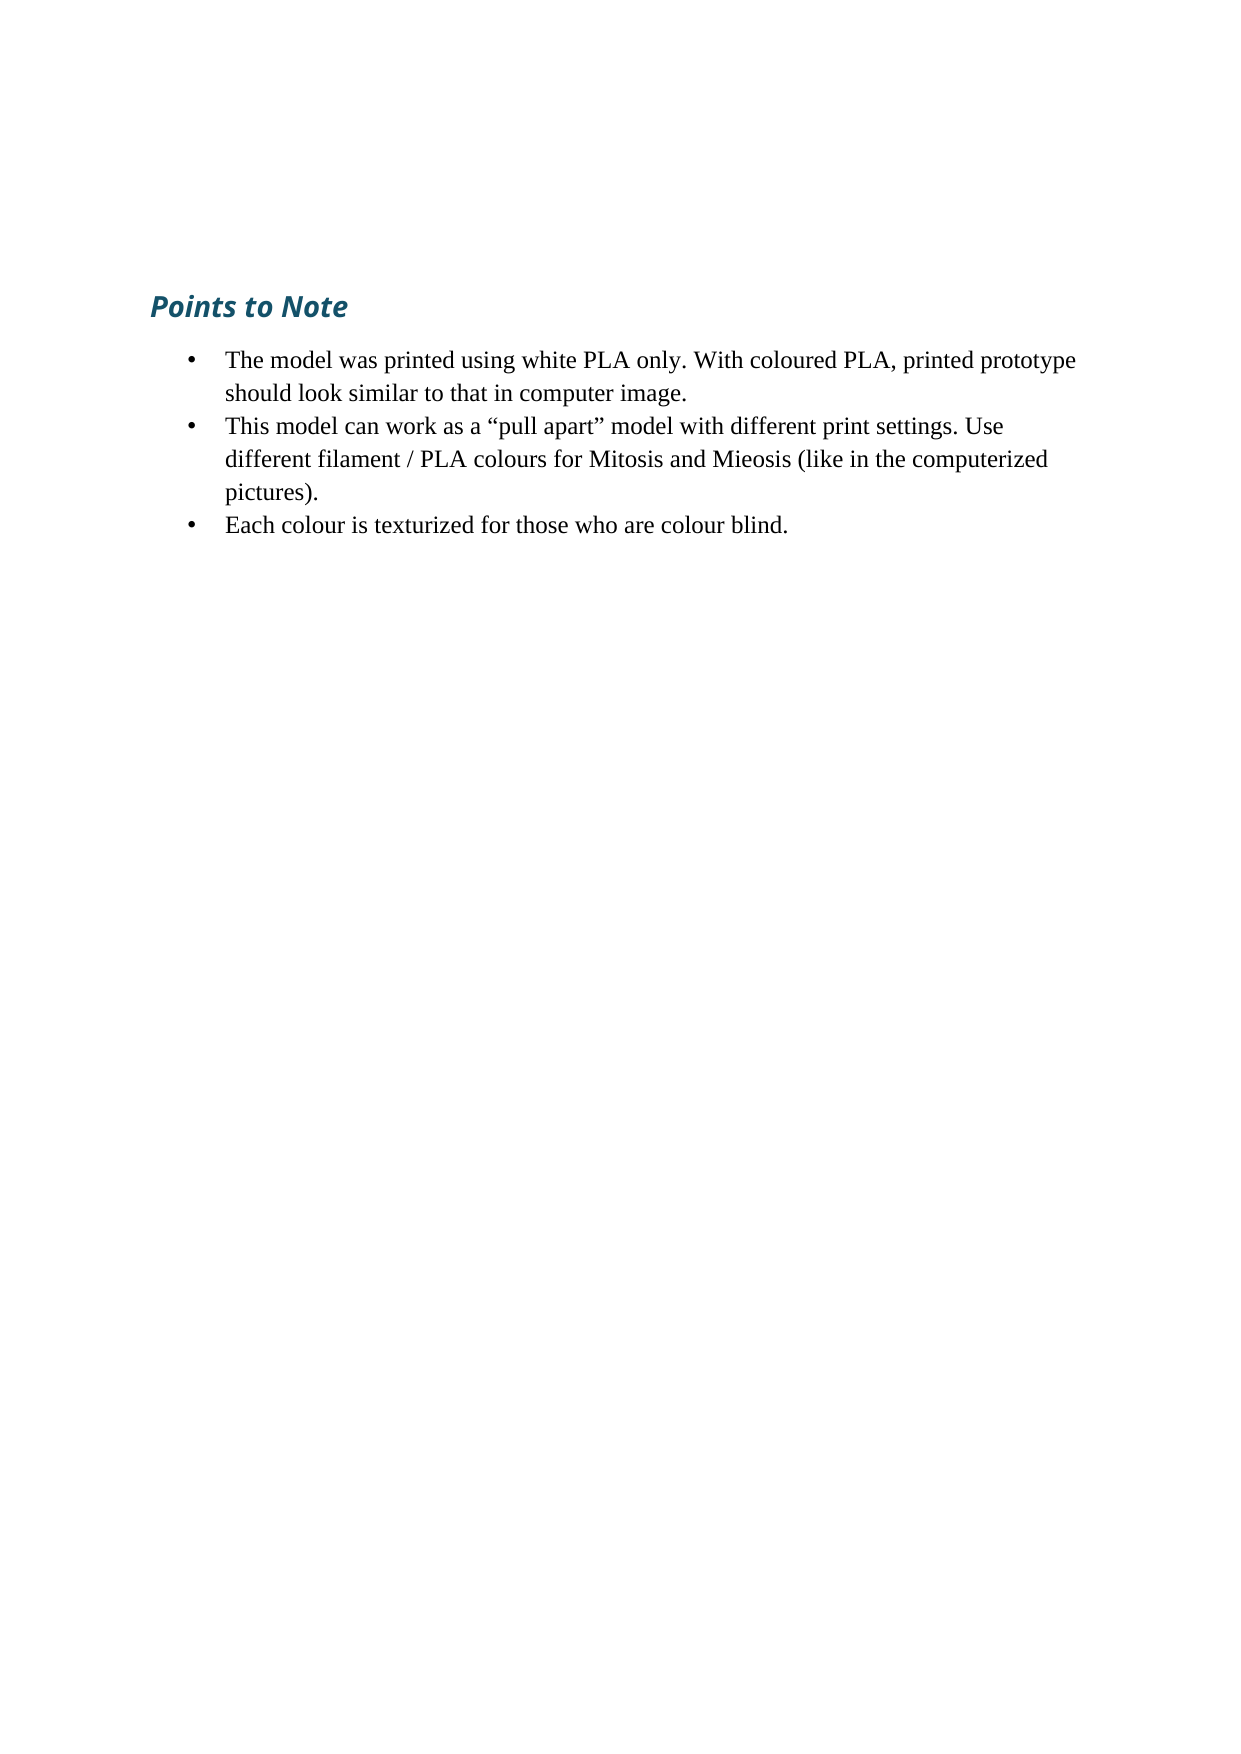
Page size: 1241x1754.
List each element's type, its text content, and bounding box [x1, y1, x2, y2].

list The model was printed using white PLA only. With coloured PLA, printed prototype should look similar to that in computer image. [187, 345, 1090, 407]
list This model can work as a “pull apart” model with different print settings. Use different filament / PLA colours for Mitosis and Mieosis (like in the computerized pictures). [187, 411, 1090, 506]
list Each colour is texturized for those who are colour blind. [187, 510, 1090, 539]
subtitle Points to Note [150, 287, 1090, 326]
